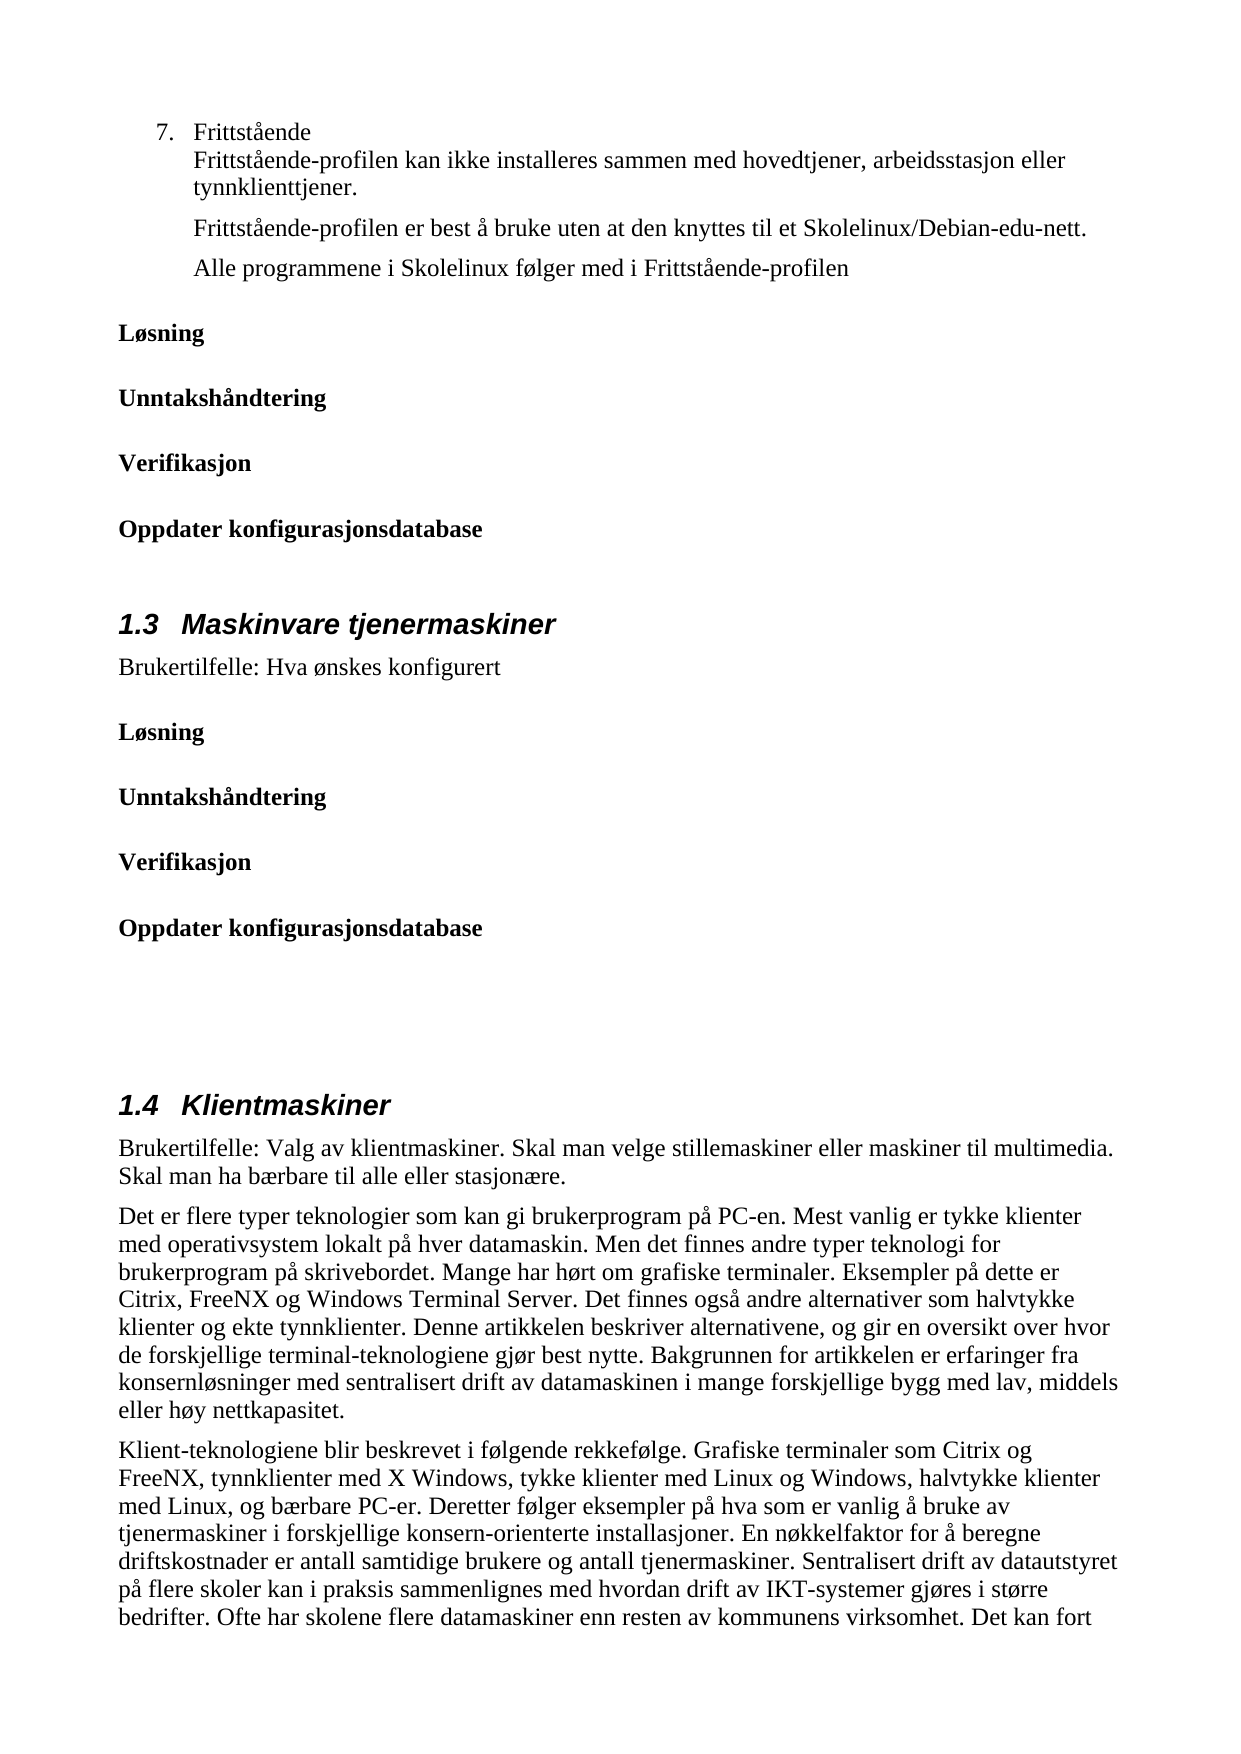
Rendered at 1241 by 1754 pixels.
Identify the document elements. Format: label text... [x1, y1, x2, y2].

list Frittstående-profilen kan ikke installeres sammen med hovedtjener, arbeidsstasjon eller tynnklienttjener. [156, 146, 1122, 201]
list Frittstående-profilen er best å bruke uten at den knyttes til et Skolelinux/Debian-edu-nett. [156, 214, 1122, 241]
list Frittstående [156, 118, 1122, 146]
list Alle programmene i Skolelinux følger med i Frittstående-profilen [156, 254, 1122, 282]
subtitle Løsning [118, 718, 1122, 746]
text Brukertilfelle: Valg av klientmaskiner. Skal man velge stillemaskiner eller maskiner til multimedia. Skal man ha bærbare til alle eller stasjonære. [118, 1134, 1122, 1190]
subtitle Verifikasjon [118, 449, 1122, 477]
subtitle Oppdater konfigurasjonsdatabase [118, 515, 1122, 542]
subtitle Unntakshåndtering [118, 384, 1122, 412]
subtitle Oppdater konfigurasjonsdatabase [118, 914, 1122, 941]
subtitle Verifikasjon [118, 848, 1122, 876]
subtitle Klientmaskiner [118, 1089, 1122, 1122]
text Brukertilfelle: Hva ønskes konfigurert [118, 653, 1122, 681]
subtitle Løsning [118, 319, 1122, 347]
text Det er flere typer teknologier som kan gi brukerprogram på PC-en. Mest vanlig er tykke klienter med operativsystem lokalt på hver datamaskin. Men det finnes andre typer teknologi for brukerprogram på skrivebordet. Mange har hørt om grafiske terminaler. Eksempler på dette er Citrix, FreeNX og Windows Terminal Server. Det finnes også andre alternativer som halvtykke klienter og ekte tynnklienter. Denne artikkelen beskriver alternativene, og gir en oversikt over hvor de forskjellige terminal-teknologiene gjør best nytte. Bakgrunnen for artikkelen er erfaringer fra konsernløsninger med sentralisert drift av datamaskinen i mange forskjellige bygg med lav, middels eller høy nettkapasitet. [118, 1202, 1122, 1424]
text Klient-teknologiene blir beskrevet i følgende rekkefølge. Grafiske terminaler som Citrix og FreeNX, tynnklienter med X Windows, tykke klienter med Linux og Windows, halvtykke klienter med Linux, og bærbare PC-er. Deretter følger eksempler på hva som er vanlig å bruke av tjenermaskiner i forskjellige konsern-orienterte installasjoner. En nøkkelfaktor for å beregne driftskostnader er antall samtidige brukere og antall tjenermaskiner. Sentralisert drift av datautstyret på flere skoler kan i praksis sammenlignes med hvordan drift av IKT-systemer gjøres i større bedrifter. Ofte har skolene flere datamaskiner enn resten av kommunens virksomhet. Det kan fort [118, 1436, 1122, 1630]
subtitle Maskinvare tjenermaskiner [118, 608, 1122, 640]
subtitle Unntakshåndtering [118, 783, 1122, 811]
